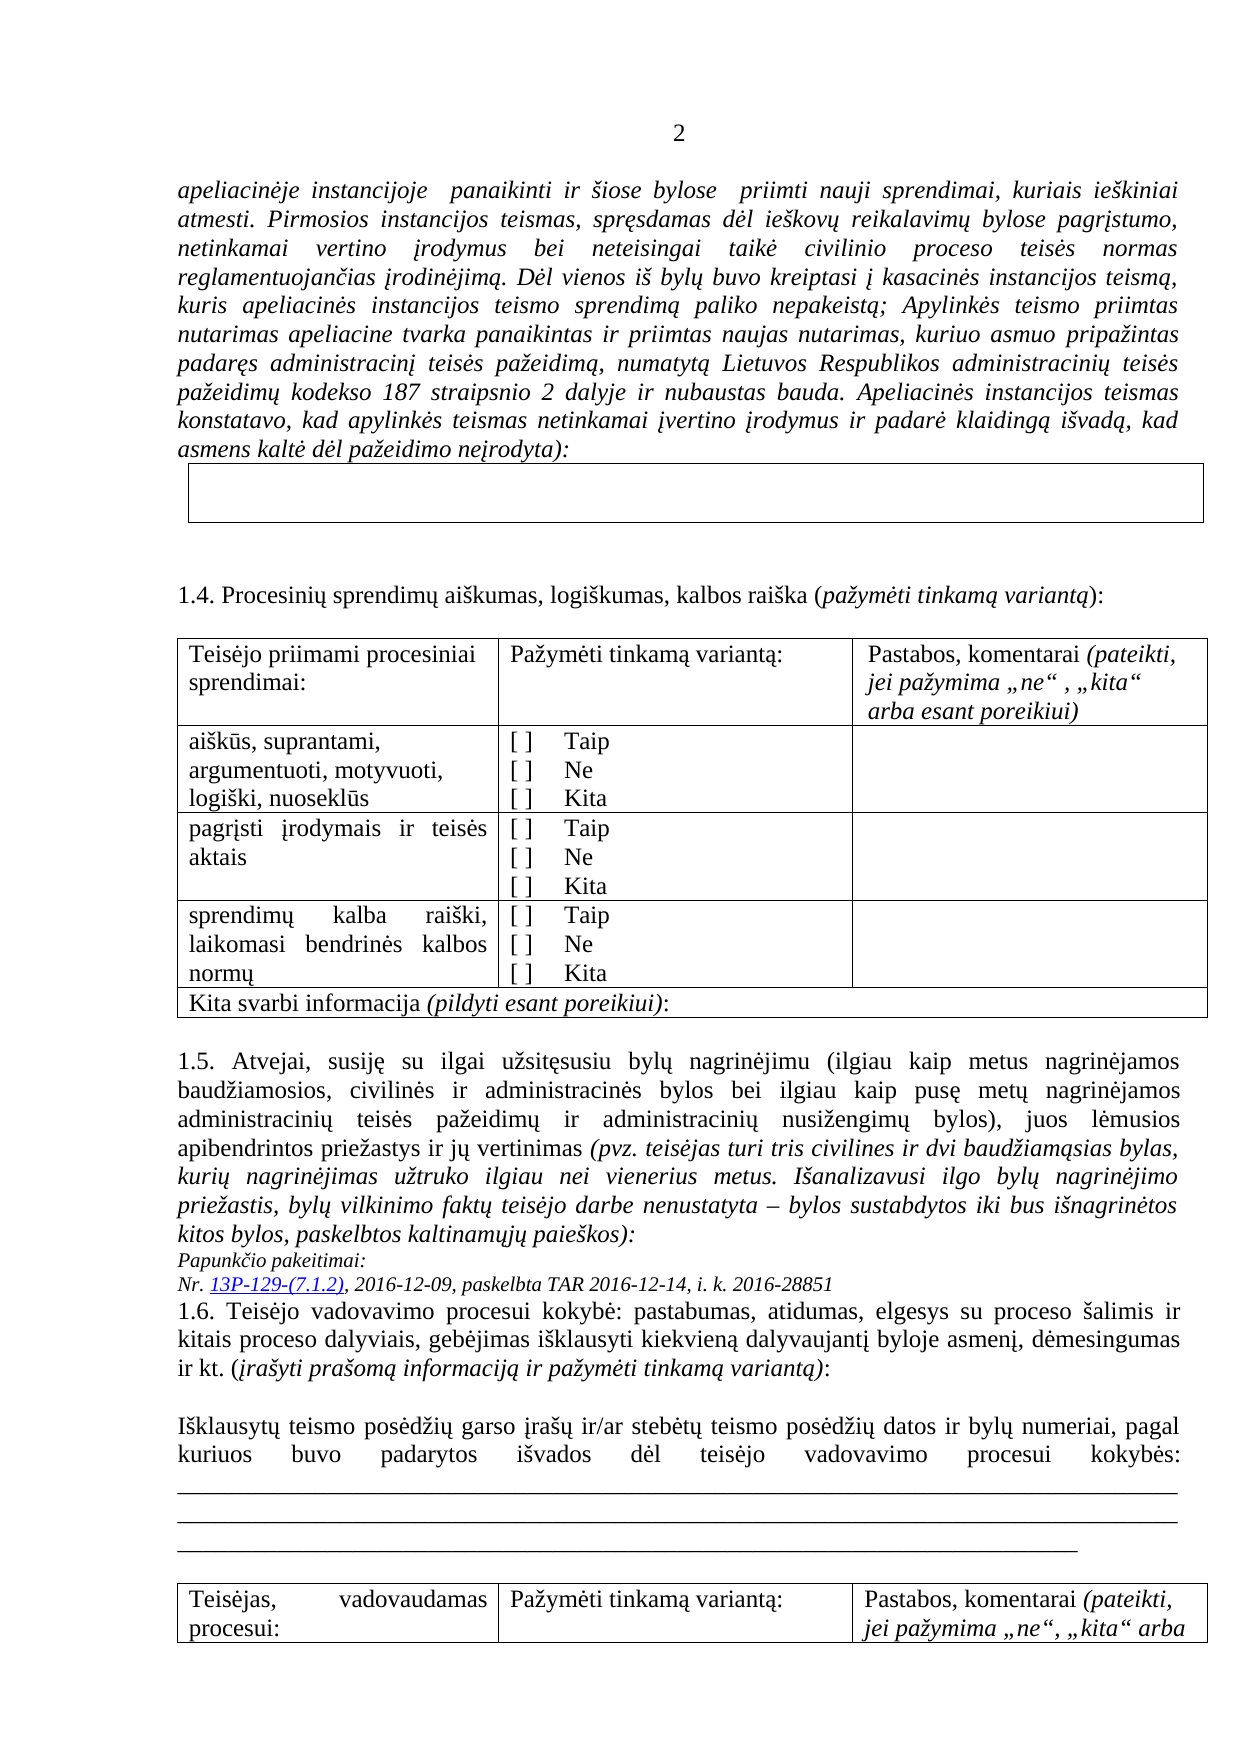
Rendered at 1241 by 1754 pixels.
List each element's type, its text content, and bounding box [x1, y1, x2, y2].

text apeliacinėje instancijoje panaikinti ir šiose bylose priimti nauji sprendimai, kuriais ieškiniai atmesti. Pirmosios instancijos teismas, spręsdamas dėl ieškovų reikalavimų bylose pagrįstumo, netinkamai vertino įrodymus bei neteisingai taikė civilinio proceso teisės normas reglamentuojančias įrodinėjimą. Dėl vienos iš bylų buvo kreiptasi į kasacinės instancijos teismą, kuris apeliacinės instancijos teismo sprendimą paliko nepakeistą; Apylinkės teismo priimtas nutarimas apeliacine tvarka panaikintas ir priimtas naujas nutarimas, kuriuo asmuo pripažintas padaręs administracinį teisės pažeidimą, numatytą Lietuvos Respublikos administracinių teisės pažeidimų kodekso 187 straipsnio 2 dalyje ir nubaustas bauda. Apeliacinės instancijos teismas konstatavo, kad apylinkės teismas netinkamai įvertino įrodymus ir padarė klaidingą išvadą, kad asmens kaltė dėl pažeidimo neįrodyta): [177, 176, 1181, 463]
table_cell aiškūs, suprantami, argumentuoti, motyvuoti, logiški, nuoseklūs [178, 726, 498, 812]
table_cell sprendimų kalba raiški, laikomasi bendrinės kalbos normų [178, 901, 498, 987]
table_header Pastabos, komentarai (pateikti, jei pažymima „ne“, „kita“ arba [853, 1584, 1207, 1642]
table_header Pastabos, komentarai (pateikti, jei pažymima „ne“ , „kita“ arba esant poreikiui) [853, 639, 1207, 725]
text Nr. 13P-129-(7.1.2), 2016-12-09, paskelbta TAR 2016-12-14, i. k. 2016-28851 [177, 1272, 1181, 1296]
table_cell Kita svarbi informacija (pildyti esant poreikiui): [178, 988, 1207, 1017]
text 1.6. Teisėjo vadovavimo procesui kokybė: pastabumas, atidumas, elgesys su proceso šalimis ir kitais proceso dalyviais, gebėjimas išklausyti kiekvieną dalyvaujantį byloje asmenį, dėmesingumas ir kt. (įrašyti prašomą informaciją ir pažymėti tinkamą variantą): [177, 1296, 1181, 1382]
text Papunkčio pakeitimai: [177, 1248, 1181, 1272]
table_cell [ ] Taip [ ] Ne [ ] Kita [499, 901, 852, 987]
table_header Teisėjo priimami procesiniai sprendimai: [178, 639, 498, 725]
text Išklausytų teismo posėdžių garso įrašų ir/ar stebėtų teismo posėdžių datos ir bylų numeriai, pagal kuriuos buvo padarytos išvados dėl teisėjo vadovavimo procesui kokybės: ________________________________________________________________________________________________________________________________________________________________________________________________________________________________________ [177, 1411, 1181, 1554]
table_header [189, 464, 1203, 522]
table_cell pagrįsti įrodymais ir teisės aktais [178, 813, 498, 899]
table_header Teisėjas, vadovaudamas procesui: [178, 1584, 498, 1642]
table_cell [ ] Taip [ ] Ne [ ] Kita [499, 813, 852, 899]
table_header Pažymėti tinkamą variantą: [499, 639, 852, 725]
table_cell [853, 726, 1207, 812]
text 1.5. Atvejai, susiję su ilgai užsitęsusiu bylų nagrinėjimu (ilgiau kaip metus nagrinėjamos baudžiamosios, civilinės ir administracinės bylos bei ilgiau kaip pusę metų nagrinėjamos administracinių teisės pažeidimų ir administracinių nusižengimų bylos), juos lėmusios apibendrintos priežastys ir jų vertinimas (pvz. teisėjas turi tris civilines ir dvi baudžiamąsias bylas, kurių nagrinėjimas užtruko ilgiau nei vienerius metus. Išanalizavusi ilgo bylų nagrinėjimo priežastis, bylų vilkinimo faktų teisėjo darbe nenustatyta – bylos sustabdytos iki bus išnagrinėtos kitos bylos, paskelbtos kaltinamųjų paieškos): [177, 1046, 1181, 1248]
table_cell [853, 813, 1207, 899]
table_cell [ ] Taip [ ] Ne [ ] Kita [499, 726, 852, 812]
table_cell [853, 901, 1207, 987]
text 1.4. Procesinių sprendimų aiškumas, logiškumas, kalbos raiška (pažymėti tinkamą variantą): [177, 580, 1181, 609]
table_header Pažymėti tinkamą variantą: [499, 1584, 852, 1642]
